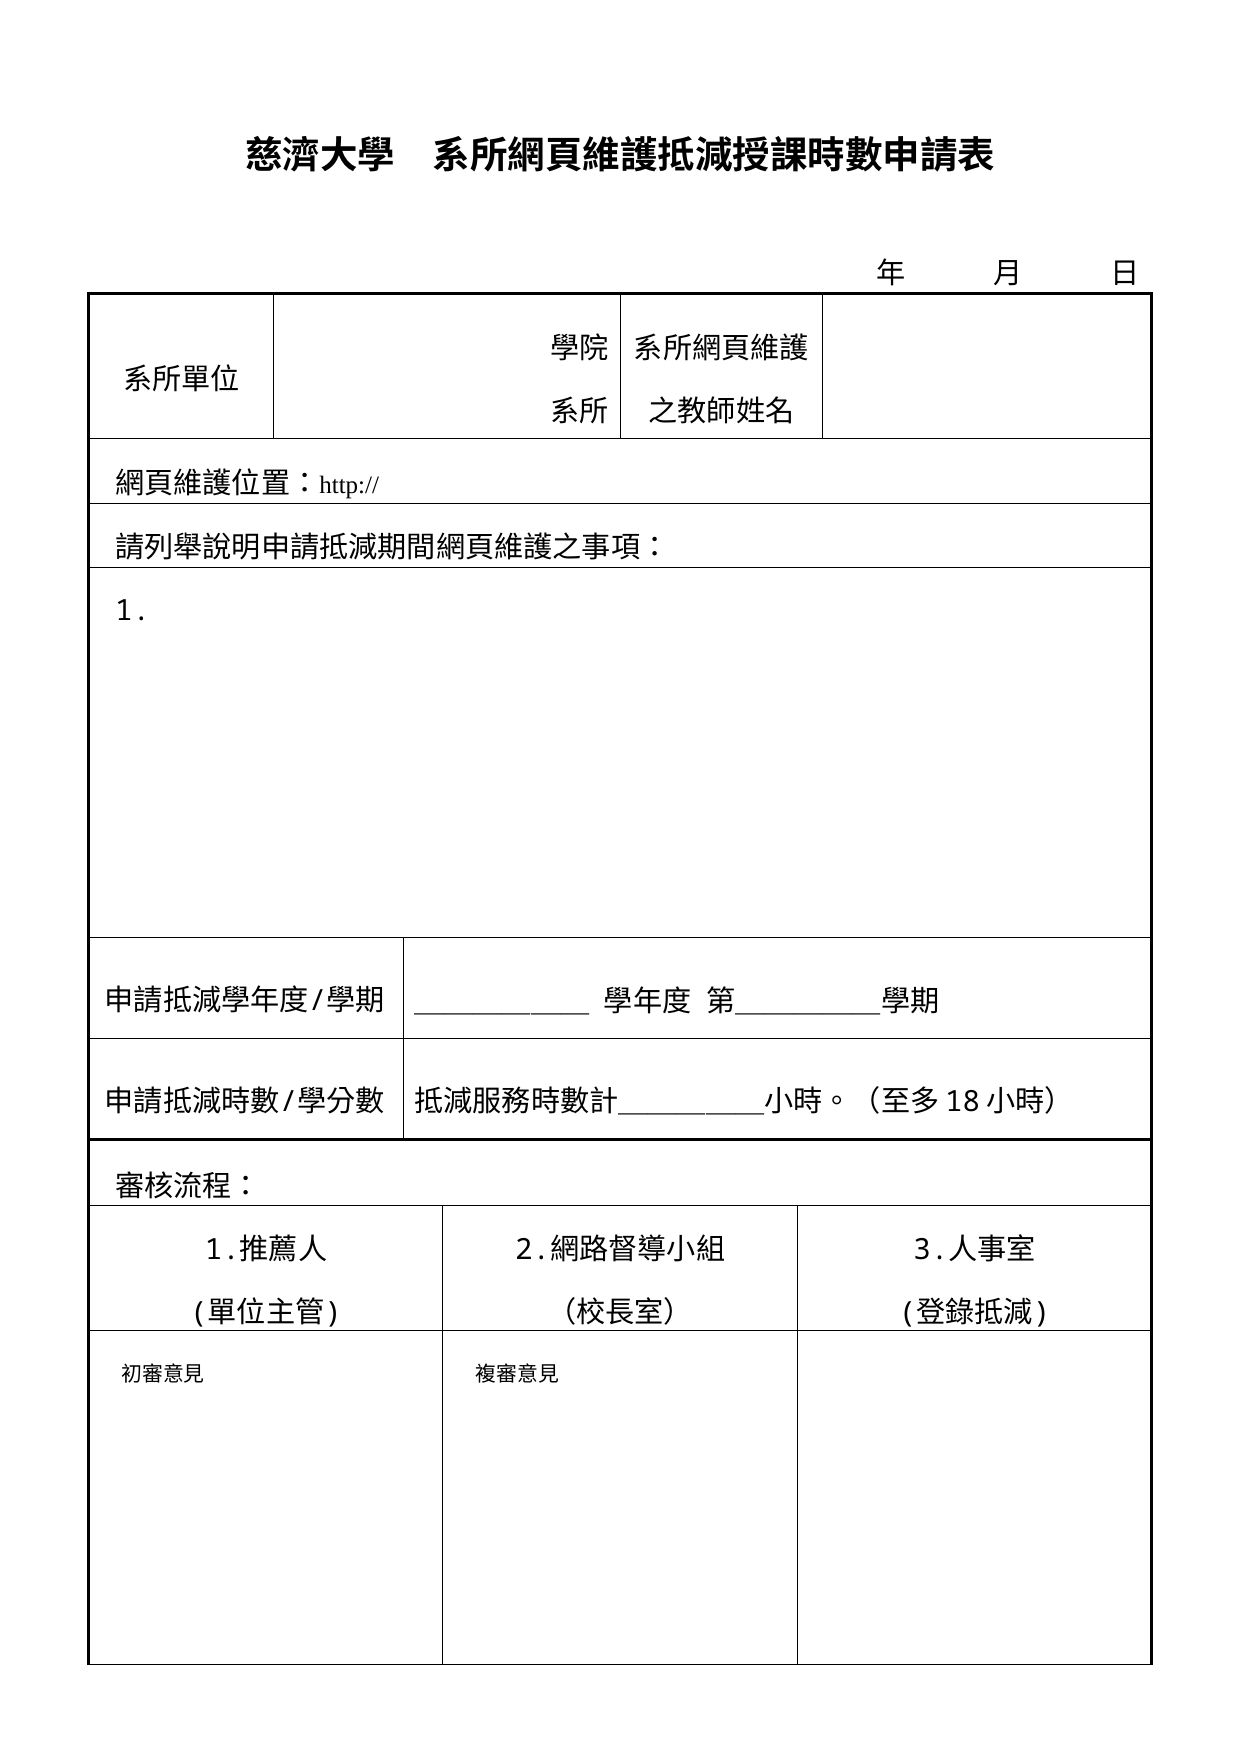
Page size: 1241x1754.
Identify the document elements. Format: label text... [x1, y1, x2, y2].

table_header 學院 系所 [274, 295, 620, 438]
table_cell 複審意見 [443, 1331, 797, 1664]
table_cell 請列舉說明申請抵減期間網頁維護之事項： [90, 504, 1150, 567]
table_cell 2.網路督導小組 （校長室） [443, 1206, 797, 1330]
table_cell 初審意見 [90, 1331, 442, 1664]
table_cell 1.推薦人 (單位主管) [90, 1206, 442, 1330]
table_cell 審核流程： [90, 1141, 1150, 1205]
table_cell 申請抵減學年度/學期 [90, 938, 403, 1038]
table_cell 網頁維護位置：http:// [90, 439, 1150, 503]
table_header 系所單位 [90, 295, 273, 438]
table_header 系所網頁維護之教師姓名 [621, 295, 822, 438]
table_header [823, 295, 1150, 438]
table_cell 抵減服務時數計＿＿＿＿＿小時。（至多18小時） [404, 1039, 1150, 1138]
table_cell [798, 1331, 1150, 1664]
table_cell 申請抵減時數/學分數 [90, 1039, 403, 1138]
text 年 月 日 [89, 229, 1139, 292]
table_cell ＿＿＿＿＿＿ 學年度 第＿＿＿＿＿學期 [404, 938, 1150, 1038]
text 慈濟大學 系所網頁維護抵減授課時數申請表 [89, 111, 1152, 173]
table_cell 1. [90, 568, 1150, 937]
table_cell 3.人事室 (登錄抵減) [798, 1206, 1150, 1330]
